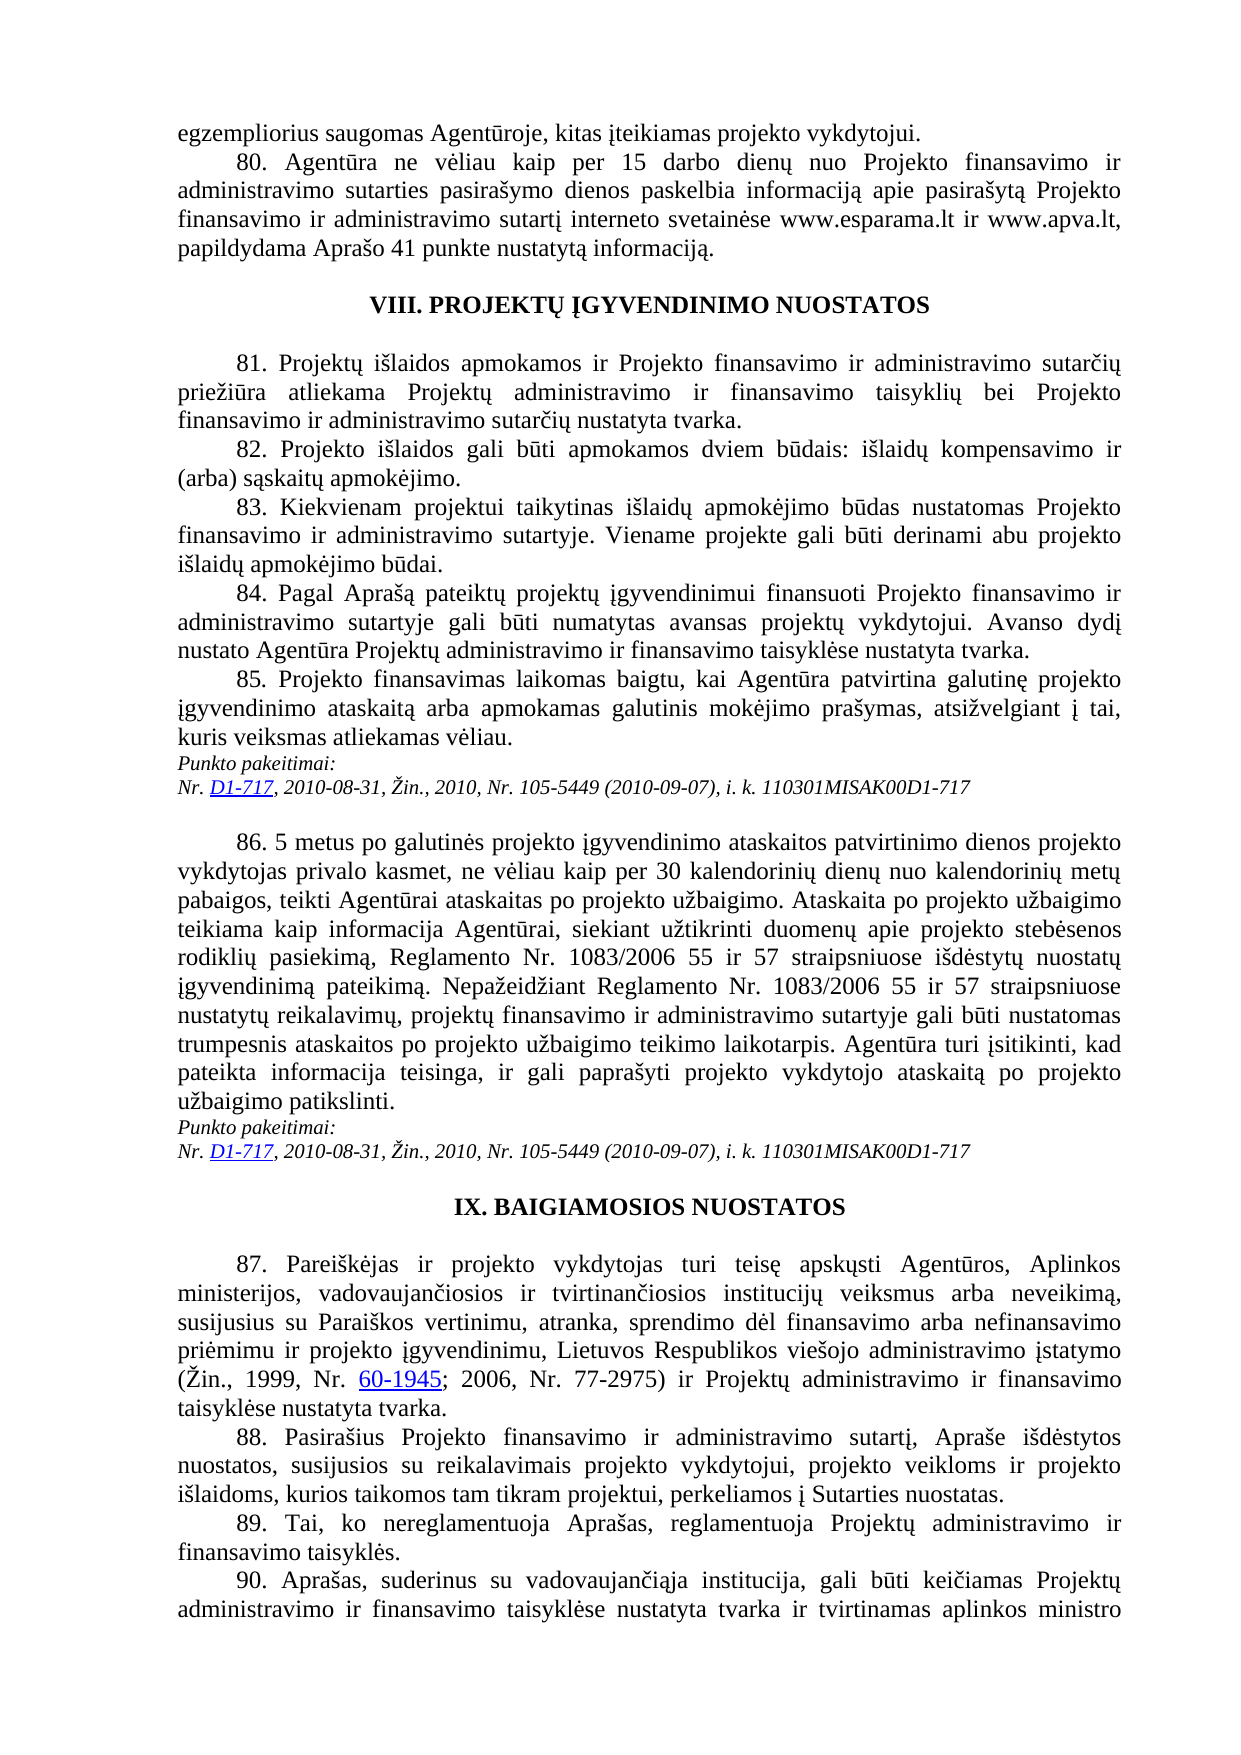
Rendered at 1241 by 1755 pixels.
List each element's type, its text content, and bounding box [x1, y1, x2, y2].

text Nr. D1-717, 2010-08-31, Žin., 2010, Nr. 105-5449 (2010-09-07), i. k. 110301MISAK00D1-717 [177, 1139, 1122, 1163]
text 89. Tai, ko nereglamentuoja Aprašas, reglamentuoja Projektų administravimo ir finansavimo taisyklės. [177, 1508, 1122, 1566]
text 90. Aprašas, suderinus su vadovaujančiąja institucija, gali būti keičiamas Projektų administravimo ir finansavimo taisyklėse nustatyta tvarka ir tvirtinamas aplinkos ministro [177, 1566, 1122, 1623]
text IX. BAIGIAMOSIOS NUOSTATOS [177, 1192, 1122, 1221]
text 86. 5 metus po galutinės projekto įgyvendinimo ataskaitos patvirtinimo dienos projekto vykdytojas privalo kasmet, ne vėliau kaip per 30 kalendorinių dienų nuo kalendorinių metų pabaigos, teikti Agentūrai ataskaitas po projekto užbaigimo. Ataskaita po projekto užbaigimo teikiama kaip informacija Agentūrai, siekiant užtikrinti duomenų apie projekto stebėsenos rodiklių pasiekimą, Reglamento Nr. 1083/2006 55 ir 57 straipsniuose išdėstytų nuostatų įgyvendinimą pateikimą. Nepažeidžiant Reglamento Nr. 1083/2006 55 ir 57 straipsniuose nustatytų reikalavimų, projektų finansavimo ir administravimo sutartyje gali būti nustatomas trumpesnis ataskaitos po projekto užbaigimo teikimo laikotarpis. Agentūra turi įsitikinti, kad pateikta informacija teisinga, ir gali paprašyti projekto vykdytojo ataskaitą po projekto užbaigimo patikslinti. [177, 827, 1122, 1115]
text 81. Projektų išlaidos apmokamos ir Projekto finansavimo ir administravimo sutarčių priežiūra atliekama Projektų administravimo ir finansavimo taisyklių bei Projekto finansavimo ir administravimo sutarčių nustatyta tvarka. [177, 348, 1122, 434]
text 87. Pareiškėjas ir projekto vykdytojas turi teisę apskųsti Agentūros, Aplinkos ministerijos, vadovaujančiosios ir tvirtinančiosios institucijų veiksmus arba neveikimą, susijusius su Paraiškos vertinimu, atranka, sprendimo dėl finansavimo arba nefinansavimo priėmimu ir projekto įgyvendinimu, Lietuvos Respublikos viešojo administravimo įstatymo (Žin., 1999, Nr. 60-1945; 2006, Nr. 77-2975) ir Projektų administravimo ir finansavimo taisyklėse nustatyta tvarka. [177, 1249, 1122, 1422]
text 83. Kiekvienam projektui taikytinas išlaidų apmokėjimo būdas nustatomas Projekto finansavimo ir administravimo sutartyje. Viename projekte gali būti derinami abu projekto išlaidų apmokėjimo būdai. [177, 492, 1122, 578]
text 82. Projekto išlaidos gali būti apmokamos dviem būdais: išlaidų kompensavimo ir (arba) sąskaitų apmokėjimo. [177, 434, 1122, 492]
text VIII. PROJEKTŲ ĮGYVENDINIMO NUOSTATOS [177, 291, 1122, 319]
text Punkto pakeitimai: [177, 751, 1122, 775]
text egzempliorius saugomas Agentūroje, kitas įteikiamas projekto vykdytojui. [177, 118, 1122, 147]
text 80. Agentūra ne vėliau kaip per 15 darbo dienų nuo Projekto finansavimo ir administravimo sutarties pasirašymo dienos paskelbia informaciją apie pasirašytą Projekto finansavimo ir administravimo sutartį interneto svetainėse www.esparama.lt ir www.apva.lt, papildydama Aprašo 41 punkte nustatytą informaciją. [177, 147, 1122, 262]
text Punkto pakeitimai: [177, 1115, 1122, 1139]
text 85. Projekto finansavimas laikomas baigtu, kai Agentūra patvirtina galutinę projekto įgyvendinimo ataskaitą arba apmokamas galutinis mokėjimo prašymas, atsižvelgiant į tai, kuris veiksmas atliekamas vėliau. [177, 664, 1122, 751]
text 88. Pasirašius Projekto finansavimo ir administravimo sutartį, Apraše išdėstytos nuostatos, susijusios su reikalavimais projekto vykdytojui, projekto veikloms ir projekto išlaidoms, kurios taikomos tam tikram projektui, perkeliamos į Sutarties nuostatas. [177, 1422, 1122, 1508]
text Nr. D1-717, 2010-08-31, Žin., 2010, Nr. 105-5449 (2010-09-07), i. k. 110301MISAK00D1-717 [177, 775, 1122, 799]
text 84. Pagal Aprašą pateiktų projektų įgyvendinimui finansuoti Projekto finansavimo ir administravimo sutartyje gali būti numatytas avansas projektų vykdytojui. Avanso dydį nustato Agentūra Projektų administravimo ir finansavimo taisyklėse nustatyta tvarka. [177, 578, 1122, 664]
